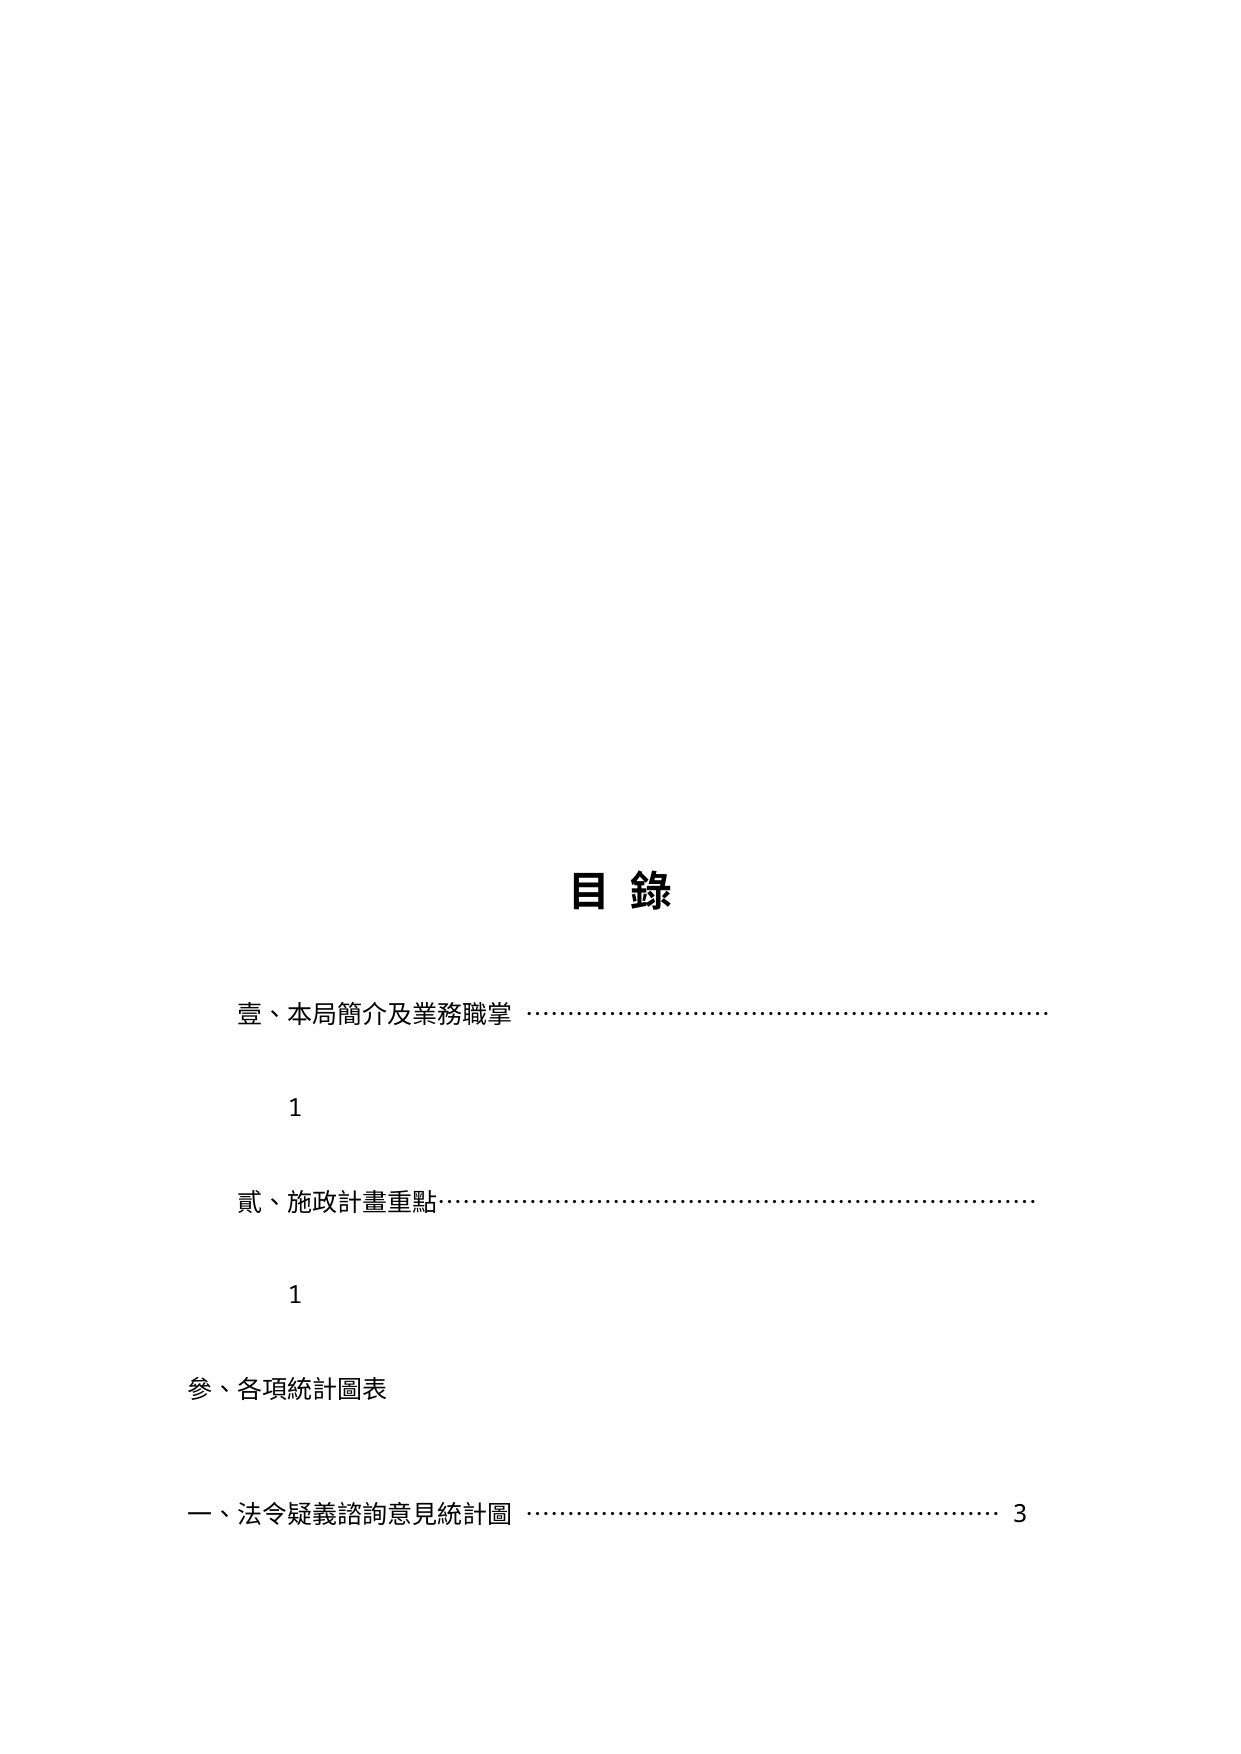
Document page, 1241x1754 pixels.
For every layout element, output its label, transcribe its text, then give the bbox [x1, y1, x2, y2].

text 目 錄 [187, 846, 1053, 909]
list 本局簡介及業務職掌 ……………………………………………………… 1 [237, 971, 1053, 1127]
text 一、法令疑義諮詢意見統計圖 ………………………………………………… 3 [187, 1471, 1053, 1534]
text 參、各項統計圖表 [187, 1346, 1053, 1409]
list 施政計畫重點……………………………………………………………… 1 [237, 1159, 1053, 1315]
